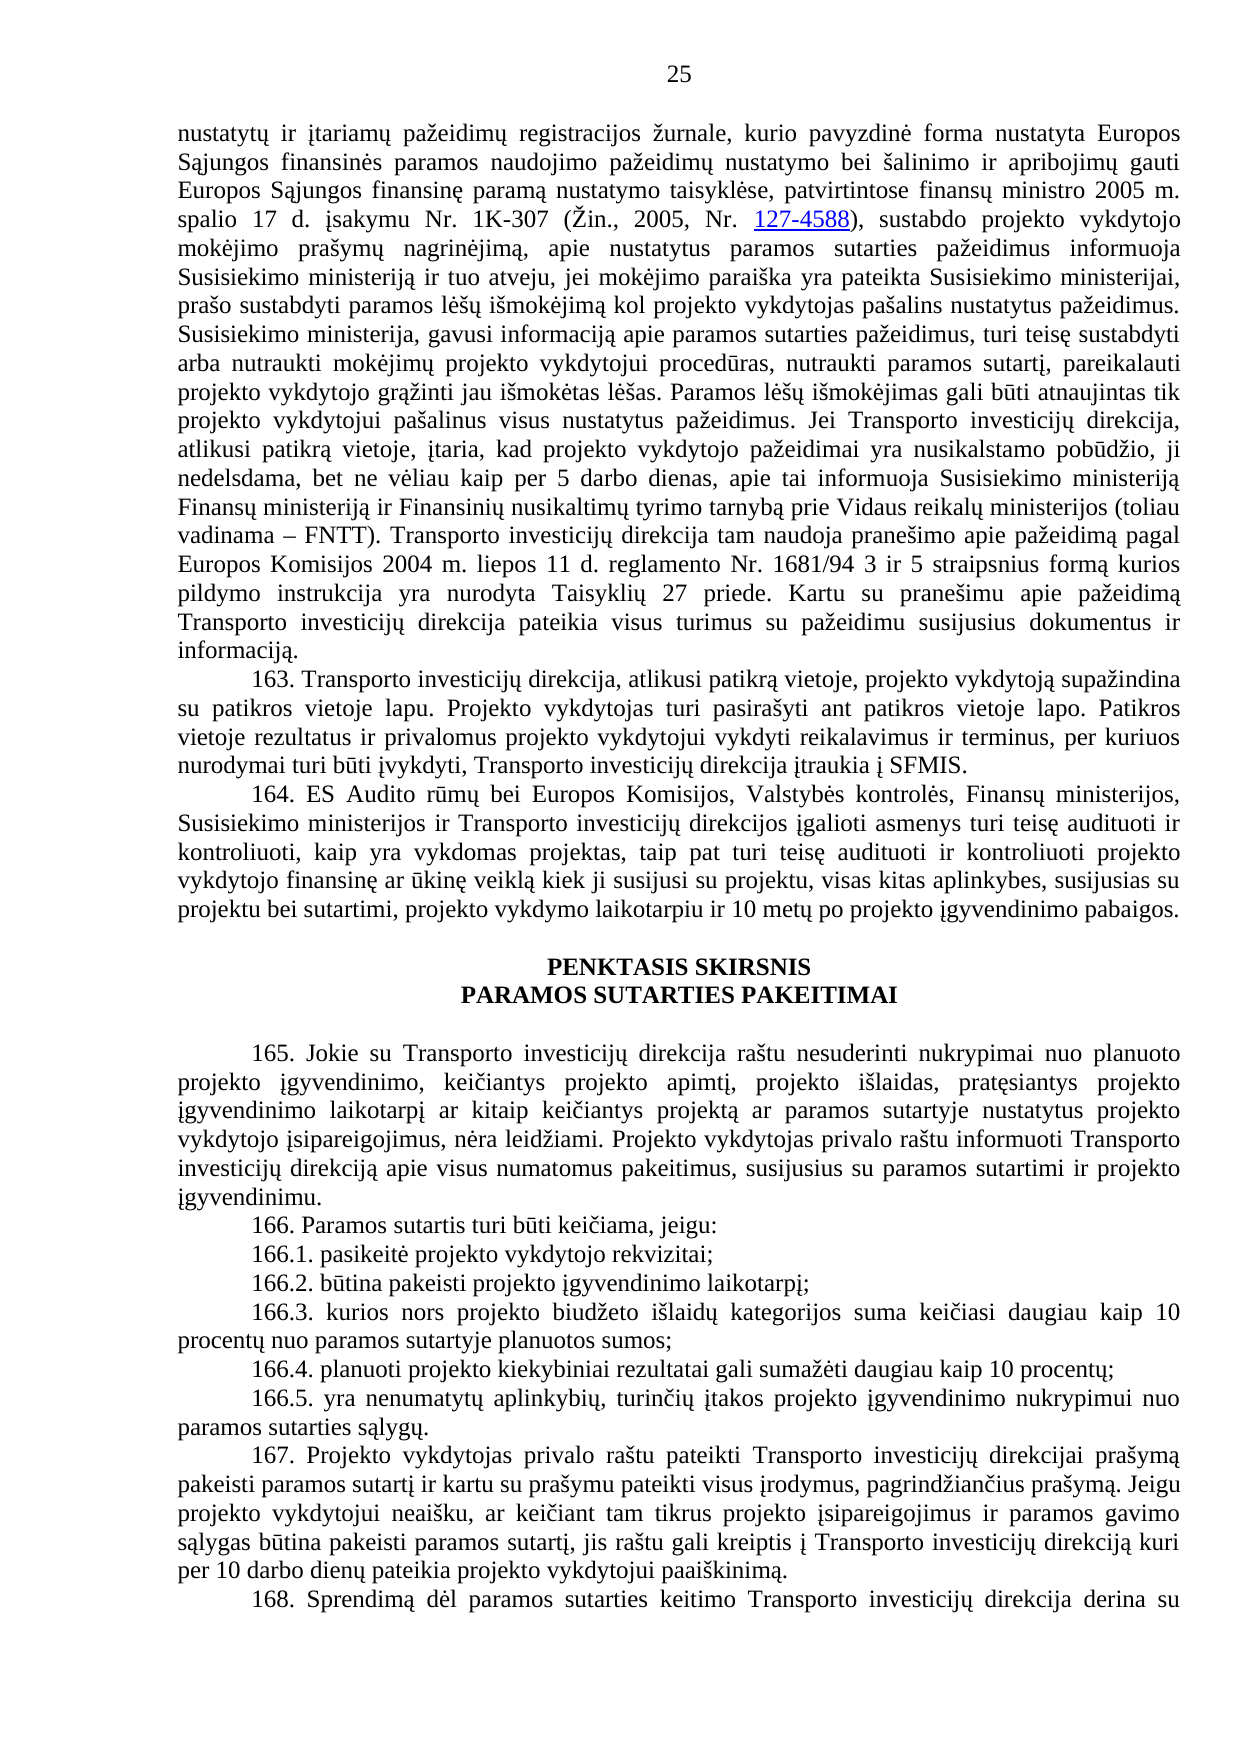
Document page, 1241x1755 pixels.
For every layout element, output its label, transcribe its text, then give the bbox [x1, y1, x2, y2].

text 166. Paramos sutartis turi būti keičiama, jeigu: [177, 1211, 1181, 1239]
text 166.4. planuoti projekto kiekybiniai rezultatai gali sumažėti daugiau kaip 10 procentų; [177, 1354, 1181, 1383]
text 165. Jokie su Transporto investicijų direkcija raštu nesuderinti nukrypimai nuo planuoto projekto įgyvendinimo, keičiantys projekto apimtį, projekto išlaidas, pratęsiantys projekto įgyvendinimo laikotarpį ar kitaip keičiantys projektą ar paramos sutartyje nustatytus projekto vykdytojo įsipareigojimus, nėra leidžiami. Projekto vykdytojas privalo raštu informuoti Transporto investicijų direkciją apie visus numatomus pakeitimus, susijusius su paramos sutartimi ir projekto įgyvendinimu. [177, 1038, 1181, 1211]
text 166.3. kurios nors projekto biudžeto išlaidų kategorijos suma keičiasi daugiau kaip 10 procentų nuo paramos sutartyje planuotos sumos; [177, 1297, 1181, 1354]
text PENKTASIS SKIRSNIS [177, 952, 1181, 981]
text 166.5. yra nenumatytų aplinkybių, turinčių įtakos projekto įgyvendinimo nukrypimui nuo paramos sutarties sąlygų. [177, 1383, 1181, 1441]
text 166.2. būtina pakeisti projekto įgyvendinimo laikotarpį; [177, 1268, 1181, 1297]
text 164. ES Audito rūmų bei Europos Komisijos, Valstybės kontrolės, Finansų ministerijos, Susisiekimo ministerijos ir Transporto investicijų direkcijos įgalioti asmenys turi teisę audituoti ir kontroliuoti, kaip yra vykdomas projektas, taip pat turi teisę audituoti ir kontroliuoti projekto vykdytojo finansinę ar ūkinę veiklą kiek ji susijusi su projektu, visas kitas aplinkybes, susijusias su projektu bei sutartimi, projekto vykdymo laikotarpiu ir 10 metų po projekto įgyvendinimo pabaigos. [177, 779, 1181, 923]
text 166.1. pasikeitė projekto vykdytojo rekvizitai; [177, 1239, 1181, 1268]
text 167. Projekto vykdytojas privalo raštu pateikti Transporto investicijų direkcijai prašymą pakeisti paramos sutartį ir kartu su prašymu pateikti visus įrodymus, pagrindžiančius prašymą. Jeigu projekto vykdytojui neaišku, ar keičiant tam tikrus projekto įsipareigojimus ir paramos gavimo sąlygas būtina pakeisti paramos sutartį, jis raštu gali kreiptis į Transporto investicijų direkciją kuri per 10 darbo dienų pateikia projekto vykdytojui paaiškinimą. [177, 1441, 1181, 1584]
text 168. Sprendimą dėl paramos sutarties keitimo Transporto investicijų direkcija derina su [177, 1584, 1181, 1613]
text nustatytų ir įtariamų pažeidimų registracijos žurnale, kurio pavyzdinė forma nustatyta Europos Sąjungos finansinės paramos naudojimo pažeidimų nustatymo bei šalinimo ir apribojimų gauti Europos Sąjungos finansinę paramą nustatymo taisyklėse, patvirtintose finansų ministro 2005 m. spalio 17 d. įsakymu Nr. 1K-307 (Žin., 2005, Nr. 127-4588), sustabdo projekto vykdytojo mokėjimo prašymų nagrinėjimą, apie nustatytus paramos sutarties pažeidimus informuoja Susisiekimo ministeriją ir tuo atveju, jei mokėjimo paraiška yra pateikta Susisiekimo ministerijai, prašo sustabdyti paramos lėšų išmokėjimą kol projekto vykdytojas pašalins nustatytus pažeidimus. Susisiekimo ministerija, gavusi informaciją apie paramos sutarties pažeidimus, turi teisę sustabdyti arba nutraukti mokėjimų projekto vykdytojui procedūras, nutraukti paramos sutartį, pareikalauti projekto vykdytojo grąžinti jau išmokėtas lėšas. Paramos lėšų išmokėjimas gali būti atnaujintas tik projekto vykdytojui pašalinus visus nustatytus pažeidimus. Jei Transporto investicijų direkcija, atlikusi patikrą vietoje, įtaria, kad projekto vykdytojo pažeidimai yra nusikalstamo pobūdžio, ji nedelsdama, bet ne vėliau kaip per 5 darbo dienas, apie tai informuoja Susisiekimo ministeriją Finansų ministeriją ir Finansinių nusikaltimų tyrimo tarnybą prie Vidaus reikalų ministerijos (toliau vadinama – FNTT). Transporto investicijų direkcija tam naudoja pranešimo apie pažeidimą pagal Europos Komisijos 2004 m. liepos 11 d. reglamento Nr. 1681/94 3 ir 5 straipsnius formą kurios pildymo instrukcija yra nurodyta Taisyklių 27 priede. Kartu su pranešimu apie pažeidimą Transporto investicijų direkcija pateikia visus turimus su pažeidimu susijusius dokumentus ir informaciją. [177, 118, 1181, 664]
text PARAMOS SUTARTIES PAKEITIMAI [177, 981, 1181, 1009]
text 163. Transporto investicijų direkcija, atlikusi patikrą vietoje, projekto vykdytoją supažindina su patikros vietoje lapu. Projekto vykdytojas turi pasirašyti ant patikros vietoje lapo. Patikros vietoje rezultatus ir privalomus projekto vykdytojui vykdyti reikalavimus ir terminus, per kuriuos nurodymai turi būti įvykdyti, Transporto investicijų direkcija įtraukia į SFMIS. [177, 664, 1181, 779]
